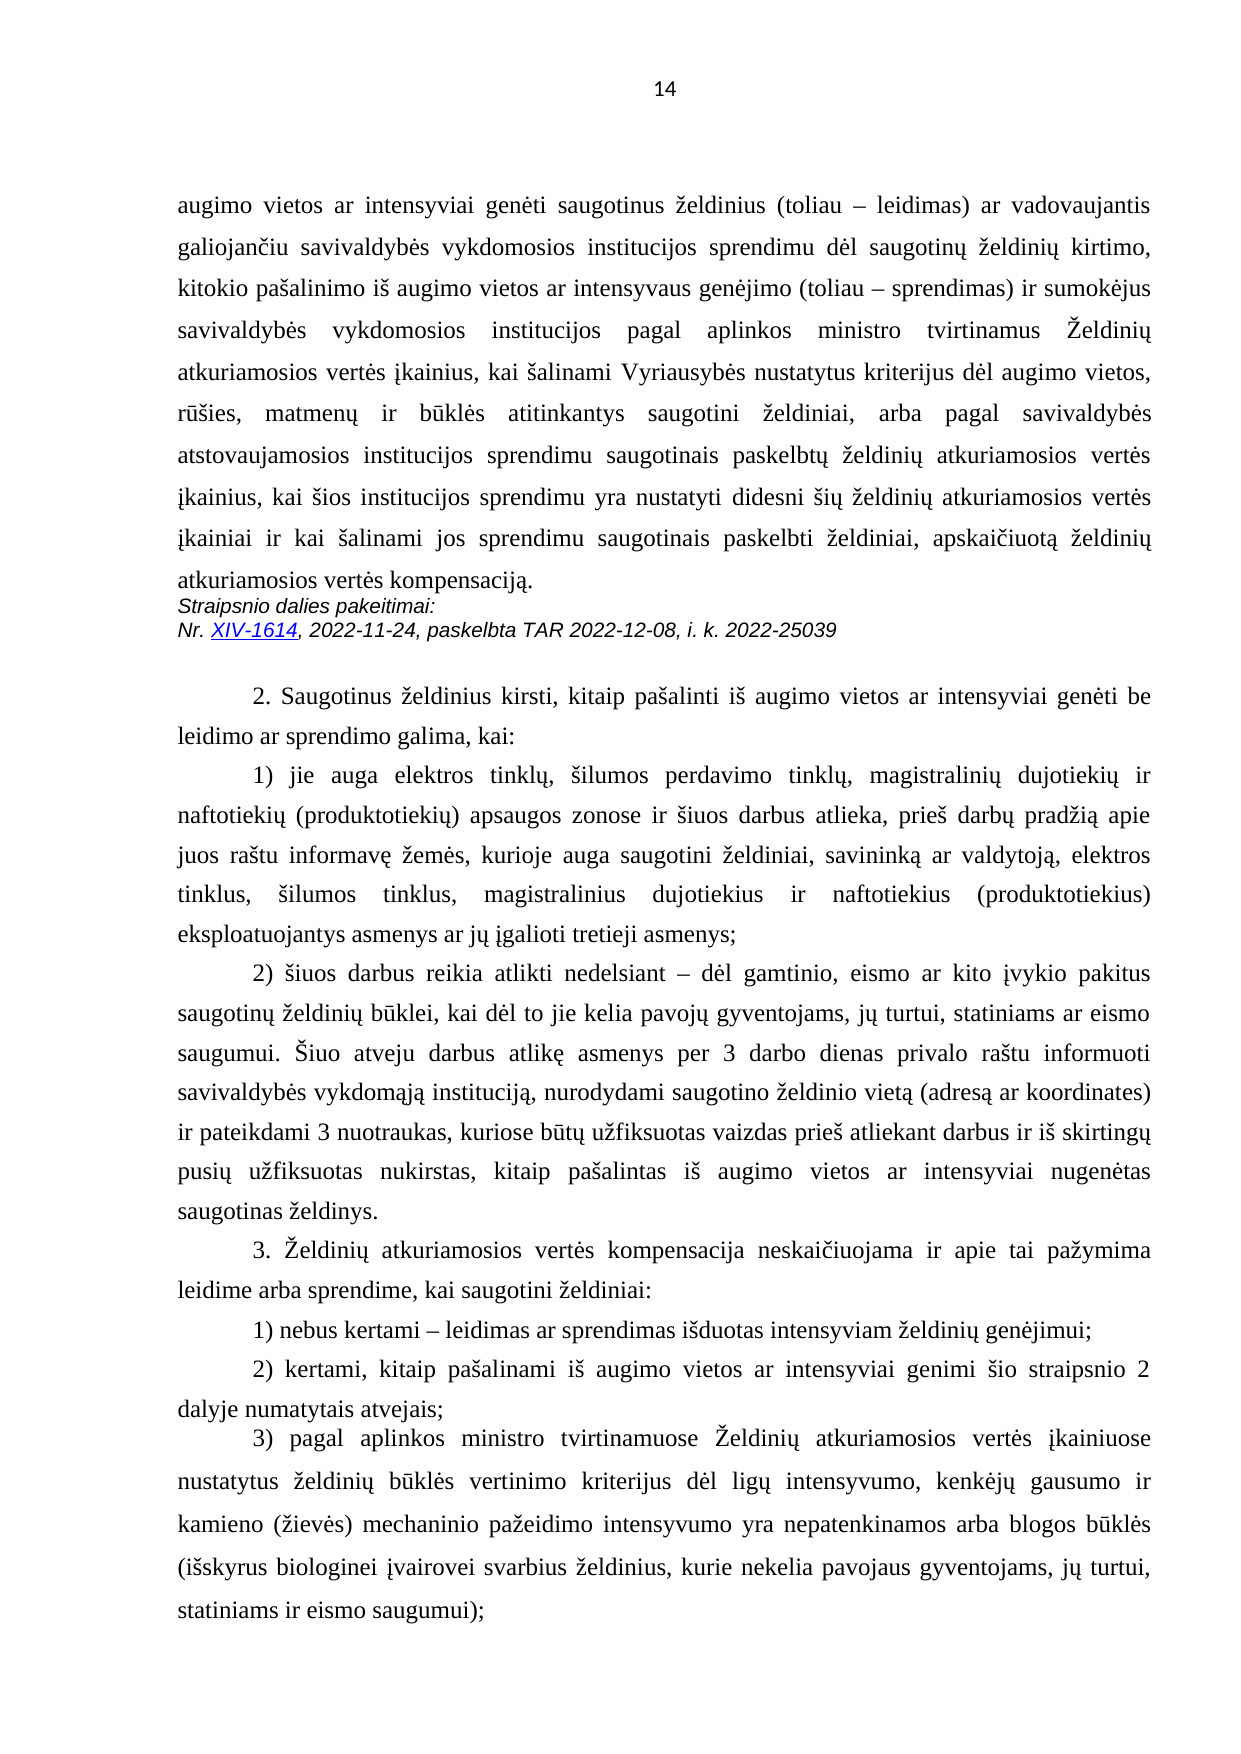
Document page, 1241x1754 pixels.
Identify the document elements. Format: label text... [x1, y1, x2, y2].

text Straipsnio dalies pakeitimai: [177, 594, 1152, 618]
text augimo vietos ar intensyviai genėti saugotinus želdinius (toliau – leidimas) ar vadovaujantis galiojančiu savivaldybės vykdomosios institucijos sprendimu dėl saugotinų želdinių kirtimo, kitokio pašalinimo iš augimo vietos ar intensyvaus genėjimo (toliau – sprendimas) ir sumokėjus savivaldybės vykdomosios institucijos pagal aplinkos ministro tvirtinamus Želdinių atkuriamosios vertės įkainius, kai šalinami Vyriausybės nustatytus kriterijus dėl augimo vietos, rūšies, matmenų ir būklės atitinkantys saugotini želdiniai, arba pagal savivaldybės atstovaujamosios institucijos sprendimu saugotinais paskelbtų želdinių atkuriamosios vertės įkainius, kai šios institucijos sprendimu yra nustatyti didesni šių želdinių atkuriamosios vertės įkainiai ir kai šalinami jos sprendimu saugotinais paskelbti želdiniai, apskaičiuotą želdinių atkuriamosios vertės kompensaciją. [177, 177, 1152, 594]
text 3. Želdinių atkuriamosios vertės kompensacija neskaičiuojama ir apie tai pažymima leidime arba sprendime, kai saugotini želdiniai: [177, 1225, 1152, 1304]
text 2. Saugotinus želdinius kirsti, kitaip pašalinti iš augimo vietos ar intensyviai genėti be leidimo ar sprendimo galima, kai: [177, 671, 1152, 750]
text 3) pagal aplinkos ministro tvirtinamuose Želdinių atkuriamosios vertės įkainiuose nustatytus želdinių būklės vertinimo kriterijus dėl ligų intensyvumo, kenkėjų gausumo ir kamieno (žievės) mechaninio pažeidimo intensyvumo yra nepatenkinamos arba blogos būklės (išskyrus biologinei įvairovei svarbius želdinius, kurie nekelia pavojaus gyventojams, jų turtui, statiniams ir eismo saugumui); [177, 1423, 1152, 1624]
text 1) jie auga elektros tinklų, šilumos perdavimo tinklų, magistralinių dujotiekių ir naftotiekių (produktotiekių) apsaugos zonose ir šiuos darbus atlieka, prieš darbų pradžią apie juos raštu informavę žemės, kurioje auga saugotini želdiniai, savininką ar valdytoją, elektros tinklus, šilumos tinklus, magistralinius dujotiekius ir naftotiekius (produktotiekius) eksploatuojantys asmenys ar jų įgalioti tretieji asmenys; [177, 750, 1152, 948]
text 2) kertami, kitaip pašalinami iš augimo vietos ar intensyviai genimi šio straipsnio 2 dalyje numatytais atvejais; [177, 1343, 1152, 1423]
text Nr. XIV-1614, 2022-11-24, paskelbta TAR 2022-12-08, i. k. 2022-25039 [177, 618, 1152, 642]
text 2) šiuos darbus reikia atlikti nedelsiant – dėl gamtinio, eismo ar kito įvykio pakitus saugotinų želdinių būklei, kai dėl to jie kelia pavojų gyventojams, jų turtui, statiniams ar eismo saugumui. Šiuo atveju darbus atlikę asmenys per 3 darbo dienas privalo raštu informuoti savivaldybės vykdomąją instituciją, nurodydami saugotino želdinio vietą (adresą ar koordinates) ir pateikdami 3 nuotraukas, kuriose būtų užfiksuotas vaizdas prieš atliekant darbus ir iš skirtingų pusių užfiksuotas nukirstas, kitaip pašalintas iš augimo vietos ar intensyviai nugenėtas saugotinas želdinys. [177, 948, 1152, 1225]
text 1) nebus kertami – leidimas ar sprendimas išduotas intensyviam želdinių genėjimui; [177, 1304, 1152, 1343]
